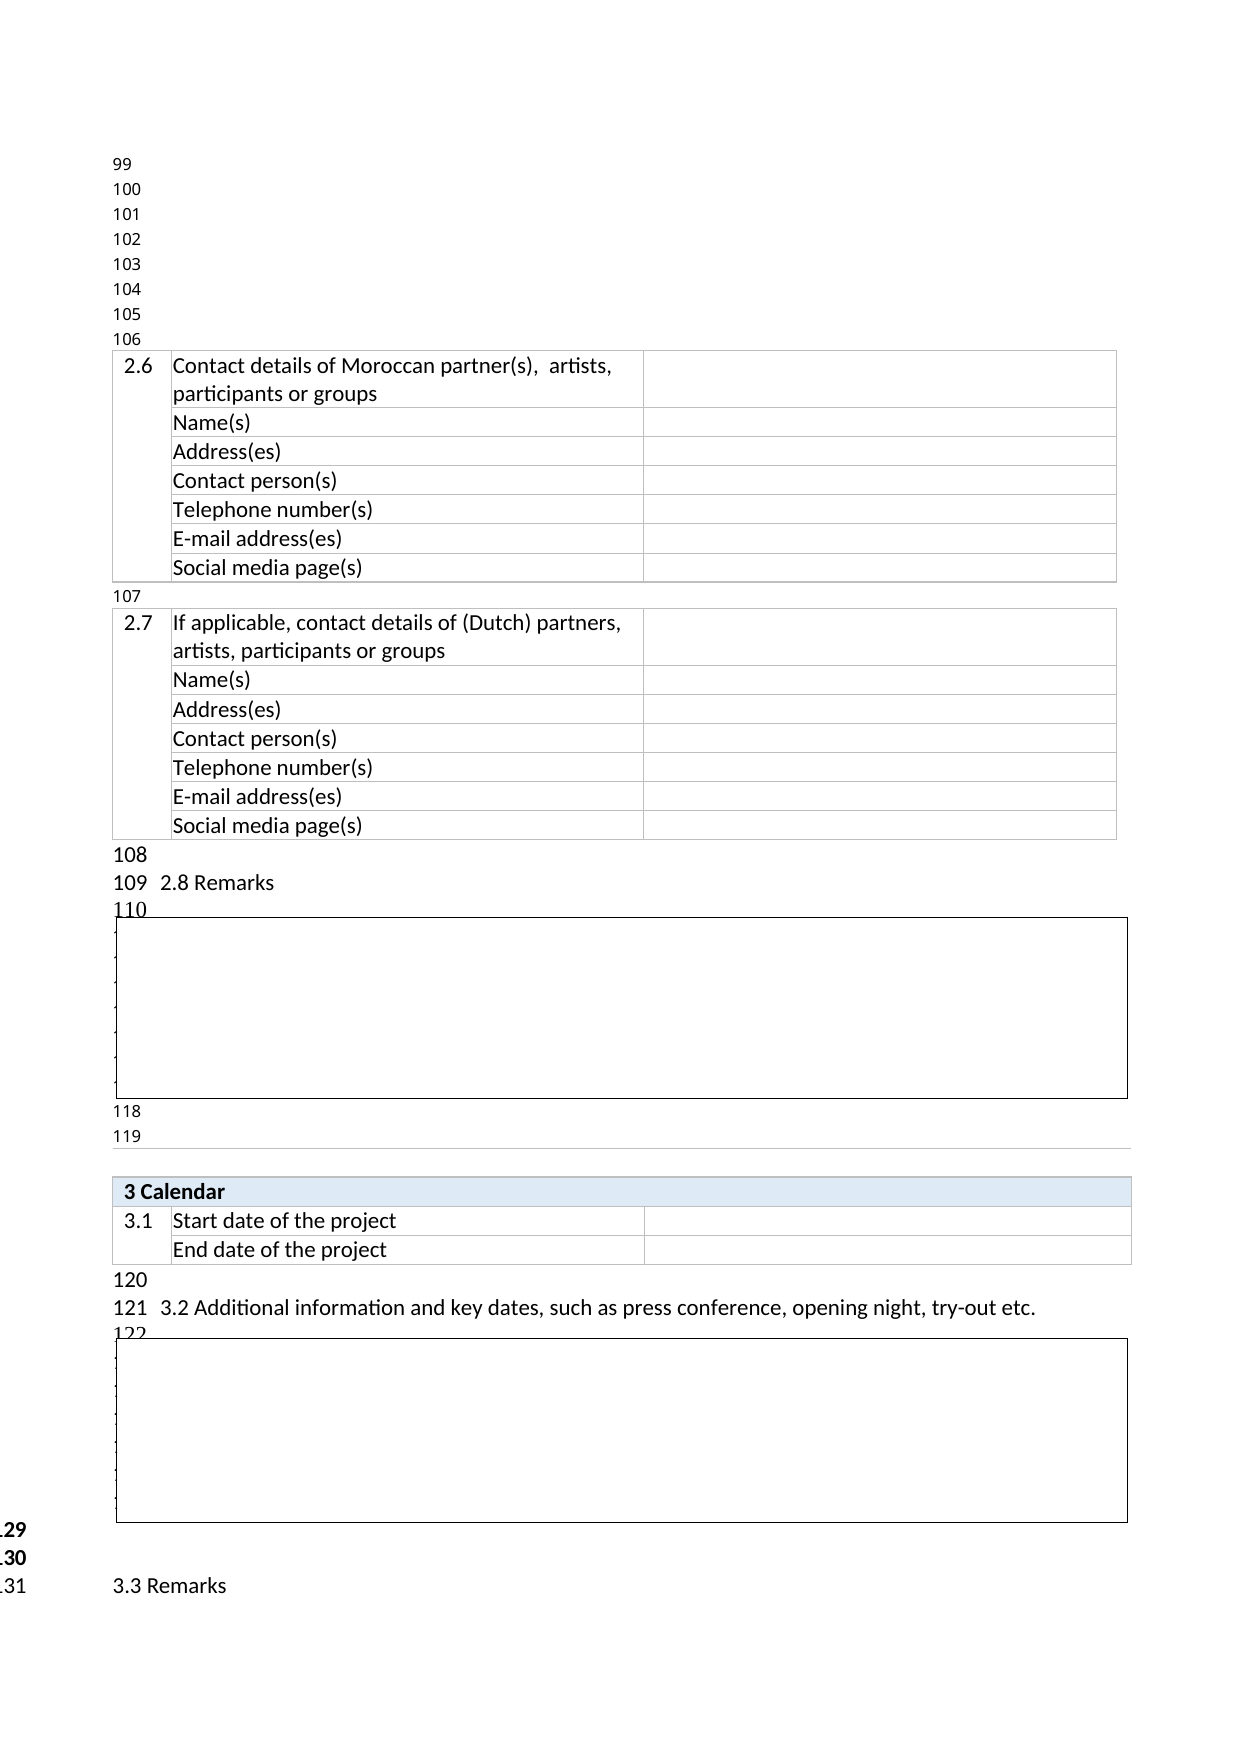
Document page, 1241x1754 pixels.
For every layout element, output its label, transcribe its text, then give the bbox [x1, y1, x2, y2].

table_cell Start date of the project [172, 1207, 644, 1234]
table_cell Name(s) [172, 666, 643, 694]
table_cell E-mail address(es) [172, 782, 643, 810]
table_cell End date of the project [172, 1236, 644, 1264]
table_header [644, 351, 1116, 407]
table_cell Address(es) [172, 695, 643, 723]
subtitle 3.2 Additional information and key dates, such as press conference, opening night, try-out etc. [112, 1293, 1122, 1321]
table_cell [644, 753, 1116, 781]
table_cell [644, 782, 1116, 810]
table_cell [644, 724, 1116, 752]
table_cell Contact person(s) [172, 724, 643, 752]
table_cell Social media page(s) [172, 811, 643, 839]
table_header [644, 609, 1116, 664]
table_cell Name(s) [172, 408, 643, 436]
table_cell [644, 466, 1116, 494]
table_cell [644, 666, 1116, 694]
table_header Contact details of Moroccan partner(s), artists, participants or groups [172, 351, 643, 407]
table_cell E-mail address(es) [172, 524, 643, 552]
table_cell Social media page(s) [172, 554, 643, 581]
table_cell [644, 554, 1116, 581]
subtitle 3.3 Remarks [0, 1571, 1128, 1599]
table_cell [645, 1207, 1131, 1234]
table_cell Telephone number(s) [172, 753, 643, 781]
table_header 2.7 [113, 609, 171, 839]
table_cell 3.1 [113, 1207, 171, 1264]
subtitle 2.8 Remarks [112, 868, 1122, 896]
table_cell Address(es) [172, 437, 643, 465]
table_cell [644, 811, 1116, 839]
table_cell [644, 495, 1116, 523]
table_header [113, 1149, 1131, 1176]
table_header If applicable, contact details of (Dutch) partners, artists, participants or groups [172, 609, 643, 664]
table_cell 3 Calendar [113, 1178, 1131, 1206]
table_cell Telephone number(s) [172, 495, 643, 523]
table_cell [644, 524, 1116, 552]
table_cell [644, 695, 1116, 723]
table_header 2.6 [113, 351, 171, 581]
table_cell [644, 408, 1116, 436]
table_cell [645, 1236, 1131, 1264]
table_cell Contact person(s) [172, 466, 643, 494]
table_cell [644, 437, 1116, 465]
